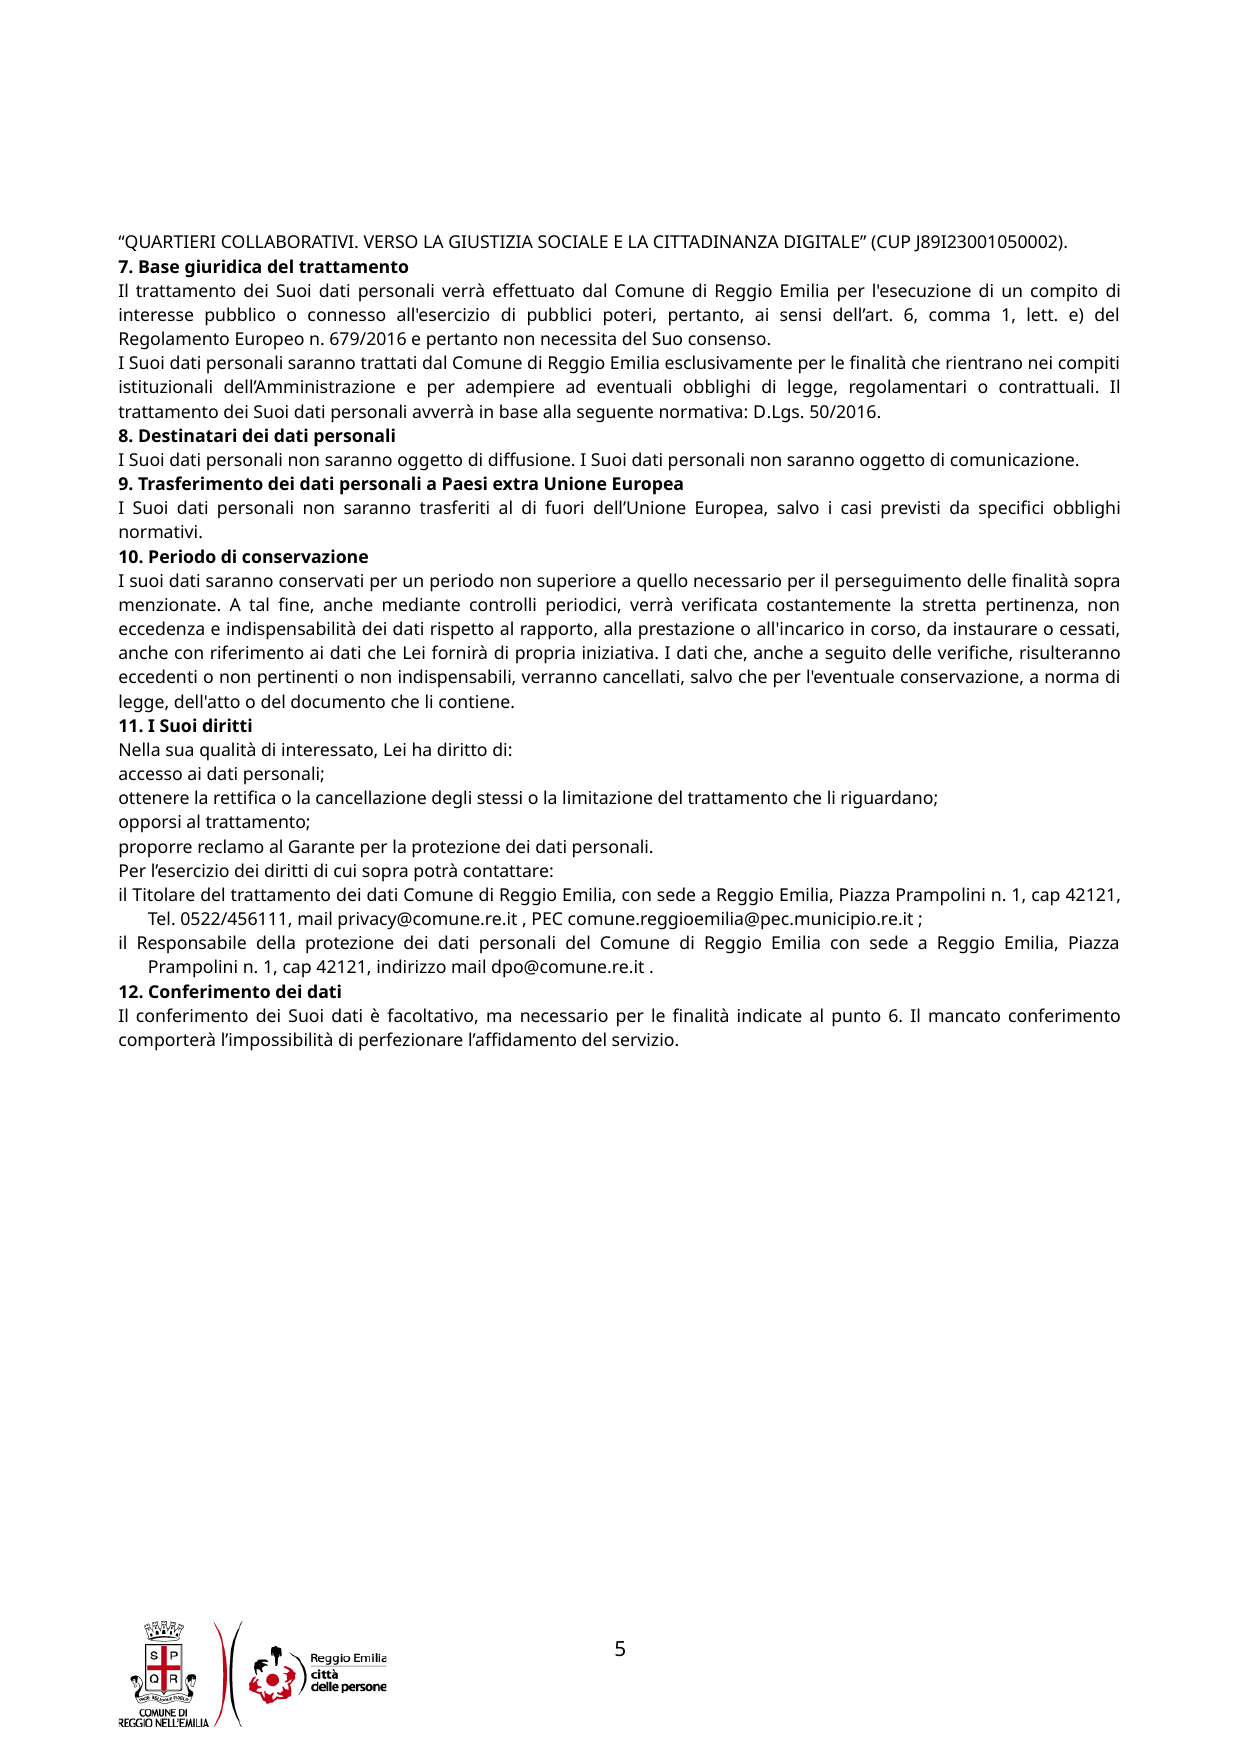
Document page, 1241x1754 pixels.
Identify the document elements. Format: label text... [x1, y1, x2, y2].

list opporsi al trattamento; [118, 810, 1122, 834]
text 12. Conferimento dei dati [118, 979, 1122, 1003]
list proporre reclamo al Garante per la protezione dei dati personali. [118, 834, 1122, 858]
text 9. Trasferimento dei dati personali a Paesi extra Unione Europea [118, 472, 1122, 496]
text “QUARTIERI COLLABORATIVI. VERSO LA GIUSTIZIA SOCIALE E LA CITTADINANZA DIGITALE” (CUP J89I23001050002). [118, 230, 1122, 254]
text 11. I Suoi diritti [118, 713, 1122, 737]
text 10. Periodo di conservazione [118, 544, 1122, 568]
picture [118, 1621, 387, 1727]
list ottenere la rettifica o la cancellazione degli stessi o la limitazione del trattamento che li riguardano; [118, 786, 1122, 810]
list il Responsabile della protezione dei dati personali del Comune di Reggio Emilia con sede a Reggio Emilia, Piazza Prampolini n. 1, cap 42121, indirizzo mail dpo@comune.re.it . [118, 931, 1122, 979]
list il Titolare del trattamento dei dati Comune di Reggio Emilia, con sede a Reggio Emilia, Piazza Prampolini n. 1, cap 42121, Tel. 0522/456111, mail privacy@comune.re.it , PEC comune.reggioemilia@pec.municipio.re.it ; [118, 882, 1122, 931]
text 7. Base giuridica del trattamento [118, 254, 1122, 278]
text I suoi dati saranno conservati per un periodo non superiore a quello necessario per il perseguimento delle finalità sopra menzionate. A tal fine, anche mediante controlli periodici, verrà verificata costantemente la stretta pertinenza, non eccedenza e indispensabilità dei dati rispetto al rapporto, alla prestazione o all'incarico in corso, da instaurare o cessati, anche con riferimento ai dati che Lei fornirà di propria iniziativa. I dati che, anche a seguito delle verifiche, risulteranno eccedenti o non pertinenti o non indispensabili, verranno cancellati, salvo che per l'eventuale conservazione, a norma di legge, dell'atto o del documento che li contiene. [118, 568, 1122, 713]
text I Suoi dati personali saranno trattati dal Comune di Reggio Emilia esclusivamente per le finalità che rientrano nei compiti istituzionali dell’Amministrazione e per adempiere ad eventuali obblighi di legge, regolamentari o contrattuali. Il trattamento dei Suoi dati personali avverrà in base alla seguente normativa: D.Lgs. 50/2016. [118, 351, 1122, 423]
text Nella sua qualità di interessato, Lei ha diritto di: [118, 737, 1122, 762]
text I Suoi dati personali non saranno oggetto di diffusione. I Suoi dati personali non saranno oggetto di comunicazione. [118, 447, 1122, 472]
text I Suoi dati personali non saranno trasferiti al di fuori dell’Unione Europea, salvo i casi previsti da specifici obblighi normativi. [118, 496, 1122, 544]
list accesso ai dati personali; [118, 762, 1122, 786]
text Per l’esercizio dei diritti di cui sopra potrà contattare: [118, 858, 1122, 882]
text Il trattamento dei Suoi dati personali verrà effettuato dal Comune di Reggio Emilia per l'esecuzione di un compito di interesse pubblico o connesso all'esercizio di pubblici poteri, pertanto, ai sensi dell’art. 6, comma 1, lett. e) del Regolamento Europeo n. 679/2016 e pertanto non necessita del Suo consenso. [118, 278, 1122, 351]
text Il conferimento dei Suoi dati è facoltativo, ma necessario per le finalità indicate al punto 6. Il mancato conferimento comporterà l’impossibilità di perfezionare l’affidamento del servizio. [118, 1003, 1122, 1052]
text 8. Destinatari dei dati personali [118, 423, 1122, 447]
